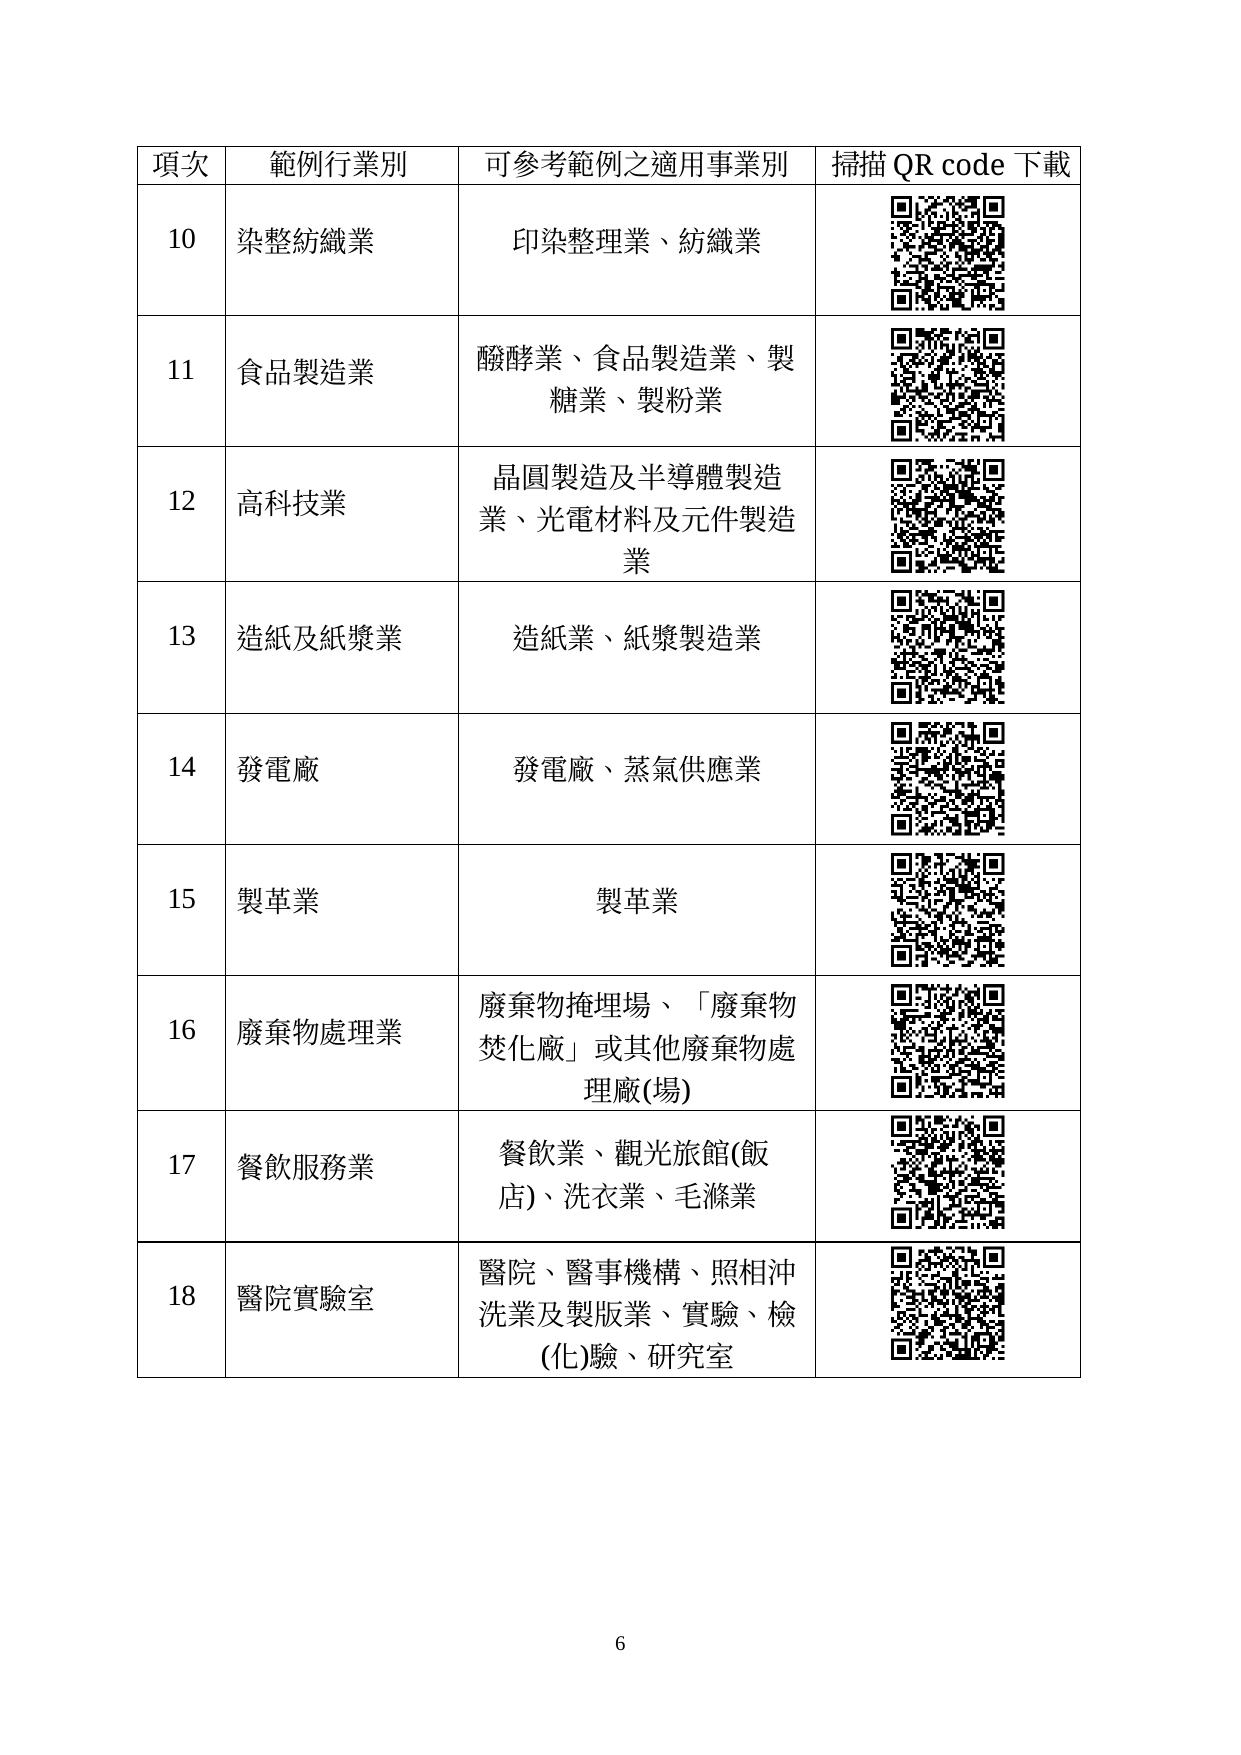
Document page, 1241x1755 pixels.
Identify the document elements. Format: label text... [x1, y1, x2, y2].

table_cell 印染整理業、紡織業 [459, 185, 815, 315]
table_cell 染整紡織業 [226, 185, 458, 315]
table_cell 醫院實驗室 [226, 1243, 458, 1377]
table_cell [816, 845, 882, 975]
table_cell 10 [138, 185, 225, 315]
table_cell 15 [138, 845, 225, 975]
table_cell 廢棄物處理業 [226, 976, 458, 1110]
table_cell 製革業 [459, 845, 815, 975]
table_cell [816, 582, 1080, 712]
table_cell 造紙及紙漿業 [226, 582, 458, 712]
table_cell 醫院、醫事機構、照相沖洗業及製版業、實驗、檢 (化)驗、研究室 [459, 1243, 815, 1377]
table_cell 16 [138, 976, 225, 1110]
table_cell 高科技業 [226, 447, 458, 581]
table_cell 11 [138, 316, 225, 446]
table_cell 晶圓製造及半導體製造 業、光電材料及元件製造業 [459, 447, 815, 581]
table_cell [816, 316, 1080, 446]
table_cell [816, 1243, 1080, 1377]
table_header 掃描 QR code 下載 [816, 147, 1080, 184]
table_cell 發電廠、蒸氣供應業 [459, 714, 815, 844]
table_cell [1011, 714, 1080, 844]
table_cell 製革業 [226, 845, 458, 975]
table_cell 14 [138, 714, 225, 844]
table_cell [816, 714, 882, 844]
table_cell 食品製造業 [226, 316, 458, 446]
table_cell [1011, 845, 1080, 975]
table_cell 廢棄物掩埋場、「廢棄物焚化廠」或其他廢棄物處理廠(場) [459, 976, 815, 1110]
table_header 項次 [138, 147, 225, 184]
table_cell 發電廠 [226, 714, 458, 844]
table_cell [816, 976, 1080, 1110]
table_header 可參考範例之適用事業別 [459, 147, 815, 184]
table_cell 餐飲服務業 [226, 1111, 458, 1241]
table_cell 餐飲業、觀光旅館(飯店)、洗衣業、毛滌業 [459, 1111, 815, 1241]
table_cell [816, 447, 1080, 581]
table_cell 18 [138, 1243, 225, 1377]
table_header 範例行業別 [226, 147, 458, 184]
table_cell 12 [138, 447, 225, 581]
table_cell [816, 185, 1080, 315]
table_cell 醱酵業、食品製造業、製糖業、製粉業 [459, 316, 815, 446]
table_cell [816, 1111, 1080, 1241]
table_cell 13 [138, 582, 225, 712]
table_cell 造紙業、紙漿製造業 [459, 582, 815, 712]
table_cell 17 [138, 1111, 225, 1241]
